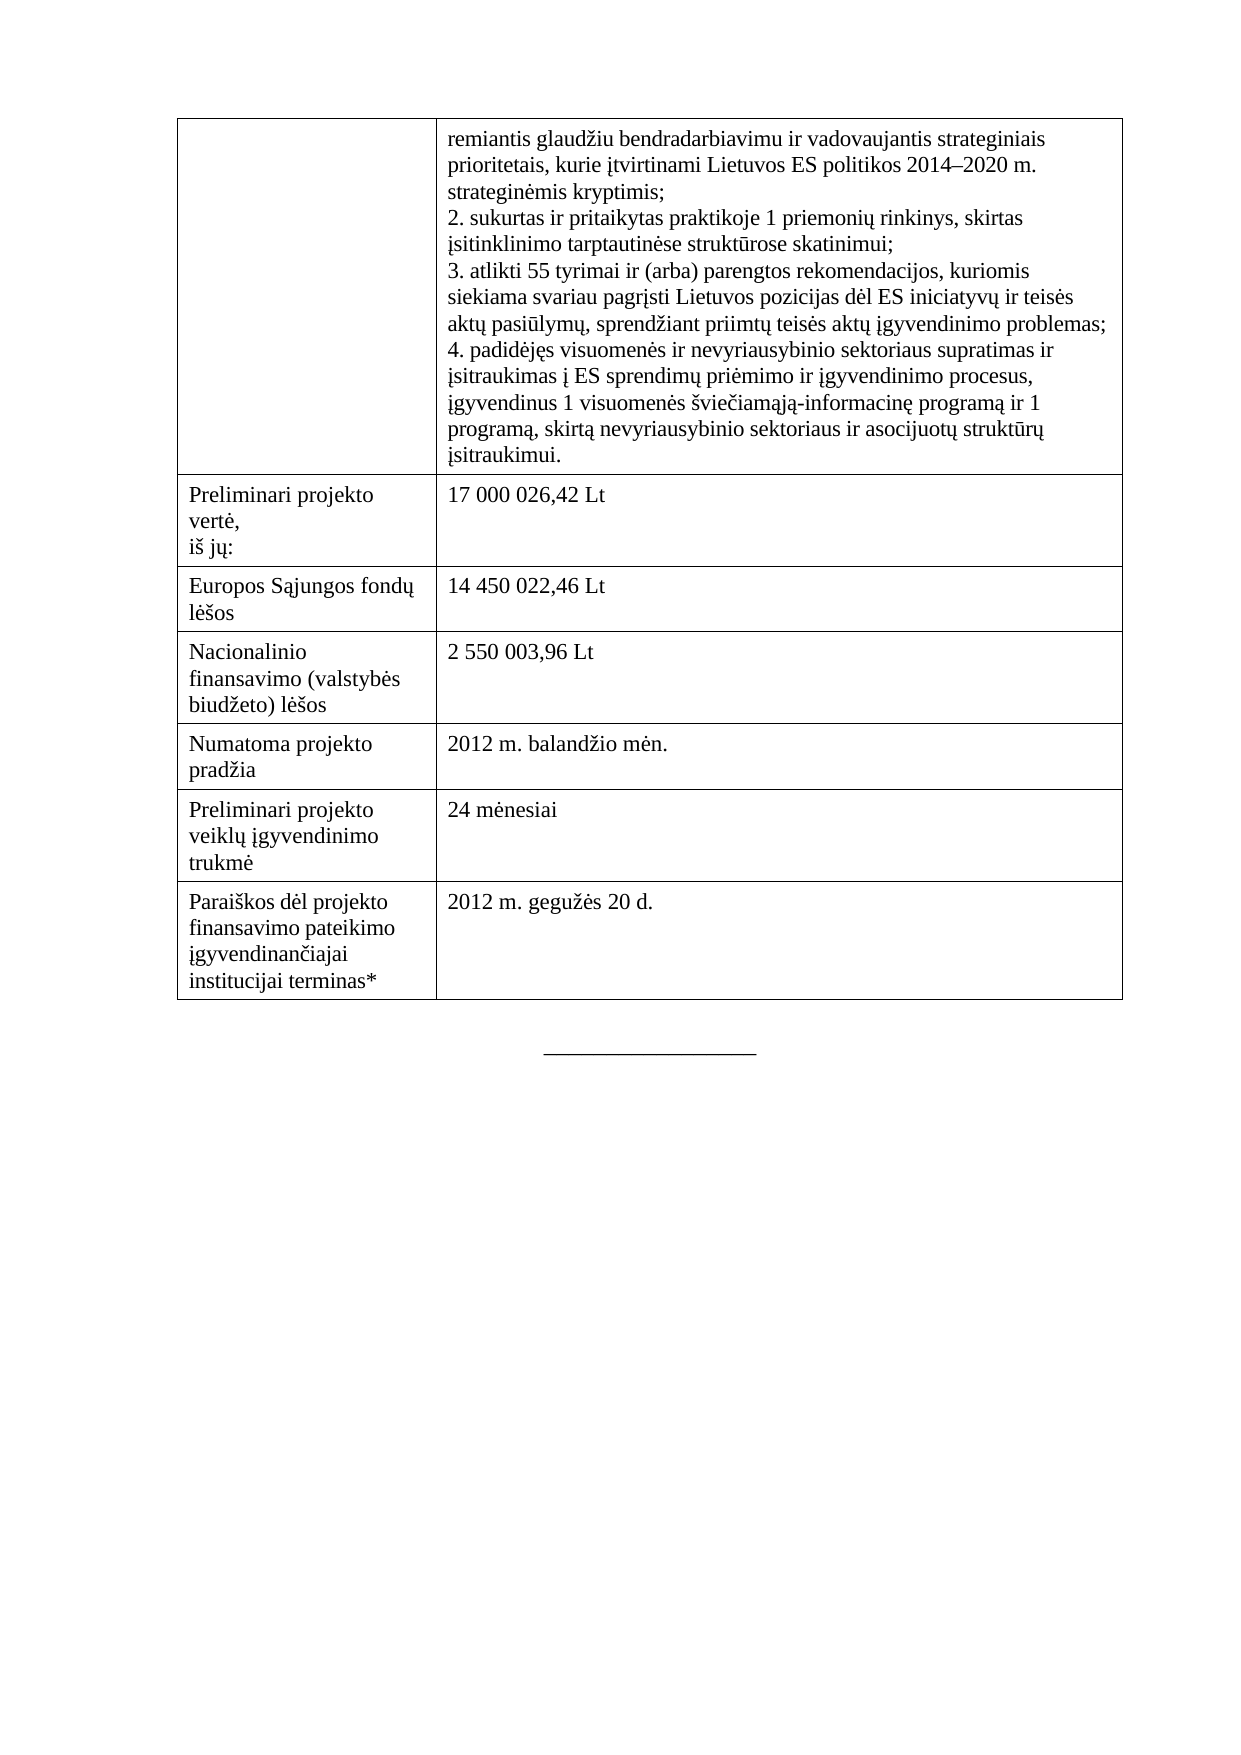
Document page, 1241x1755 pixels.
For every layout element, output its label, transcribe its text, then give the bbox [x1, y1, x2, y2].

table_cell Nacionalinio finansavimo (valstybės biudžeto) lėšos [178, 632, 436, 723]
table_cell 17 000 026,42 Lt [437, 475, 1122, 566]
table_cell 14 450 022,46 Lt [437, 567, 1122, 631]
table_cell Europos Sąjungos fondų lėšos [178, 567, 436, 631]
table_cell Numatoma projekto pradžia [178, 724, 436, 789]
table_cell 24 mėnesiai [437, 790, 1122, 881]
table_cell 2012 m. gegužės 20 d. [437, 882, 1122, 999]
table_cell Preliminari projekto veiklų įgyvendinimo trukmė [178, 790, 436, 881]
table_cell remiantis glaudžiu bendradarbiavimu ir vadovaujantis strateginiais prioritetais, kurie įtvirtinami Lietuvos ES politikos 2014–2020 m. strateginėmis kryptimis; 2. sukurtas ir pritaikytas praktikoje 1 priemonių rinkinys, skirtas įsitinklinimo tarptautinėse struktūrose skatinimui; 3. atlikti 55 tyrimai ir (arba) parengtos rekomendacijos, kuriomis siekiama svariau pagrįsti Lietuvos pozicijas dėl ES iniciatyvų ir teisės aktų pasiūlymų, sprendžiant priimtų teisės aktų įgyvendinimo problemas; 4. padidėjęs visuomenės ir nevyriausybinio sektoriaus supratimas ir įsitraukimas į ES sprendimų priėmimo ir įgyvendinimo procesus, įgyvendinus 1 visuomenės šviečiamąją-informacinę programą ir 1 programą, skirtą nevyriausybinio sektoriaus ir asocijuotų struktūrų įsitraukimui. [437, 119, 1122, 474]
table_cell Preliminari projekto vertė, iš jų: [178, 475, 436, 566]
text _________________ [177, 1029, 1122, 1058]
table_cell [178, 119, 436, 474]
table_cell 2 550 003,96 Lt [437, 632, 1122, 723]
table_cell 2012 m. balandžio mėn. [437, 724, 1122, 789]
table_cell Paraiškos dėl projekto finansavimo pateikimo įgyvendinančiajai institucijai terminas* [178, 882, 436, 999]
